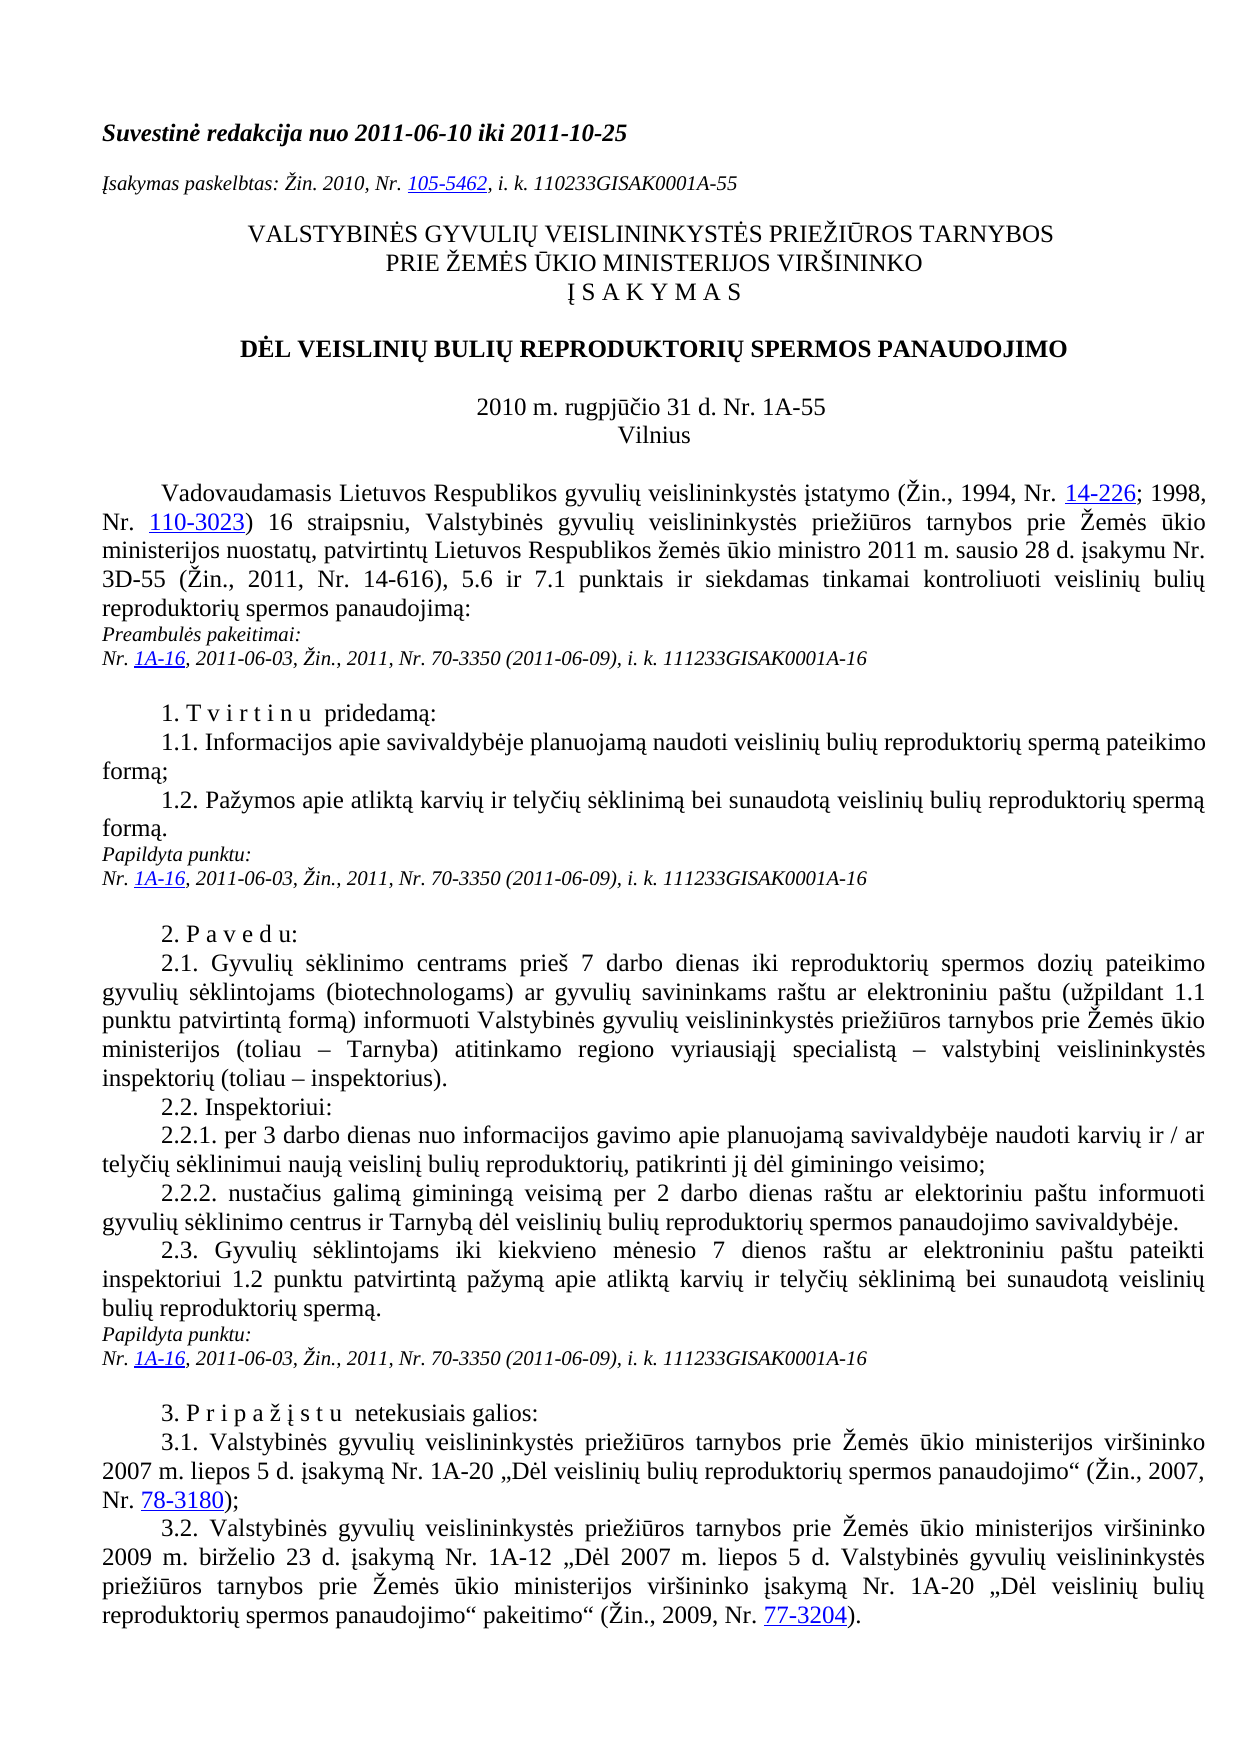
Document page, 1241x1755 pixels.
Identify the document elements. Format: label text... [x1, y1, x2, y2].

text 2.2. Inspektoriui: [102, 1092, 1206, 1120]
text DĖL VEISLINIŲ BULIŲ REPRODUKTORIŲ SPERMOS PANAUDOJIMO [102, 334, 1206, 363]
text Preambulės pakeitimai: [102, 622, 1206, 646]
text 2.2.1. per 3 darbo dienas nuo informacijos gavimo apie planuojamą savivaldybėje naudoti karvių ir / ar telyčių sėklinimui naują veislinį bulių reproduktorių, patikrinti jį dėl giminingo veisimo; [102, 1120, 1206, 1178]
text Suvestinė redakcija nuo 2011-06-10 iki 2011-10-25 [102, 118, 1206, 147]
text 1.2. Pažymos apie atliktą karvių ir telyčių sėklinimą bei sunaudotą veislinių bulių reproduktorių spermą formą. [102, 785, 1206, 842]
text 2. Pavedu: [102, 919, 1206, 948]
text Nr. 1A-16, 2011-06-03, Žin., 2011, Nr. 70-3350 (2011-06-09), i. k. 111233GISAK0001A-16 [102, 866, 1206, 890]
text 3. Pripažįstu netekusiais galios: [102, 1398, 1206, 1427]
text Vadovaudamasis Lietuvos Respublikos gyvulių veislininkystės įstatymo (Žin., 1994, Nr. 14-226; 1998, Nr. 110-3023) 16 straipsniu, Valstybinės gyvulių veislininkystės priežiūros tarnybos prie Žemės ūkio ministerijos nuostatų, patvirtintų Lietuvos Respublikos žemės ūkio ministro 2011 m. sausio 28 d. įsakymu Nr. 3D-55 (Žin., 2011, Nr. 14-616), 5.6 ir 7.1 punktais ir siekdamas tinkamai kontroliuoti veislinių bulių reproduktorių spermos panaudojimą: [102, 478, 1206, 622]
text 3.1. Valstybinės gyvulių veislininkystės priežiūros tarnybos prie Žemės ūkio ministerijos viršininko 2007 m. liepos 5 d. įsakymą Nr. 1A-20 „Dėl veislinių bulių reproduktorių spermos panaudojimo“ (Žin., 2007, Nr. 78-3180); [102, 1427, 1206, 1513]
text 1. Tvirtinu pridedamą: [102, 698, 1206, 727]
text 2.3. Gyvulių sėklintojams iki kiekvieno mėnesio 7 dienos raštu ar elektroniniu paštu pateikti inspektoriui 1.2 punktu patvirtintą pažymą apie atliktą karvių ir telyčių sėklinimą bei sunaudotą veislinių bulių reproduktorių spermą. [102, 1235, 1206, 1322]
text Nr. 1A-16, 2011-06-03, Žin., 2011, Nr. 70-3350 (2011-06-09), i. k. 111233GISAK0001A-16 [102, 646, 1206, 670]
text VALSTYBINĖS GYVULIŲ VEISLININKYSTĖS PRIEŽIŪROS TARNYBOS [102, 219, 1206, 248]
text Papildyta punktu: [102, 842, 1206, 866]
text Nr. 1A-16, 2011-06-03, Žin., 2011, Nr. 70-3350 (2011-06-09), i. k. 111233GISAK0001A-16 [102, 1346, 1206, 1370]
text Papildyta punktu: [102, 1322, 1206, 1346]
text ĮSAKYMAS [102, 277, 1206, 305]
text PRIE ŽEMĖS ŪKIO MINISTERIJOS VIRŠININKO [102, 248, 1206, 277]
text 2.2.2. nustačius galimą giminingą veisimą per 2 darbo dienas raštu ar elektoriniu paštu informuoti gyvulių sėklinimo centrus ir Tarnybą dėl veislinių bulių reproduktorių spermos panaudojimo savivaldybėje. [102, 1178, 1206, 1235]
text Įsakymas paskelbtas: Žin. 2010, Nr. 105-5462, i. k. 110233GISAK0001A-55 [102, 171, 1206, 195]
text 2010 m. rugpjūčio 31 d. Nr. 1A-55 [102, 392, 1206, 420]
text Vilnius [102, 420, 1206, 449]
text 1.1. Informacijos apie savivaldybėje planuojamą naudoti veislinių bulių reproduktorių spermą pateikimo formą; [102, 727, 1206, 785]
text 2.1. Gyvulių sėklinimo centrams prieš 7 darbo dienas iki reproduktorių spermos dozių pateikimo gyvulių sėklintojams (biotechnologams) ar gyvulių savininkams raštu ar elektroniniu paštu (užpildant 1.1 punktu patvirtintą formą) informuoti Valstybinės gyvulių veislininkystės priežiūros tarnybos prie Žemės ūkio ministerijos (toliau – Tarnyba) atitinkamo regiono vyriausiąjį specialistą – valstybinį veislininkystės inspektorių (toliau – inspektorius). [102, 948, 1206, 1092]
text 3.2. Valstybinės gyvulių veislininkystės priežiūros tarnybos prie Žemės ūkio ministerijos viršininko 2009 m. birželio 23 d. įsakymą Nr. 1A-12 „Dėl 2007 m. liepos 5 d. Valstybinės gyvulių veislininkystės priežiūros tarnybos prie Žemės ūkio ministerijos viršininko įsakymą Nr. 1A-20 „Dėl veislinių bulių reproduktorių spermos panaudojimo“ pakeitimo“ (Žin., 2009, Nr. 77-3204). [102, 1513, 1206, 1628]
